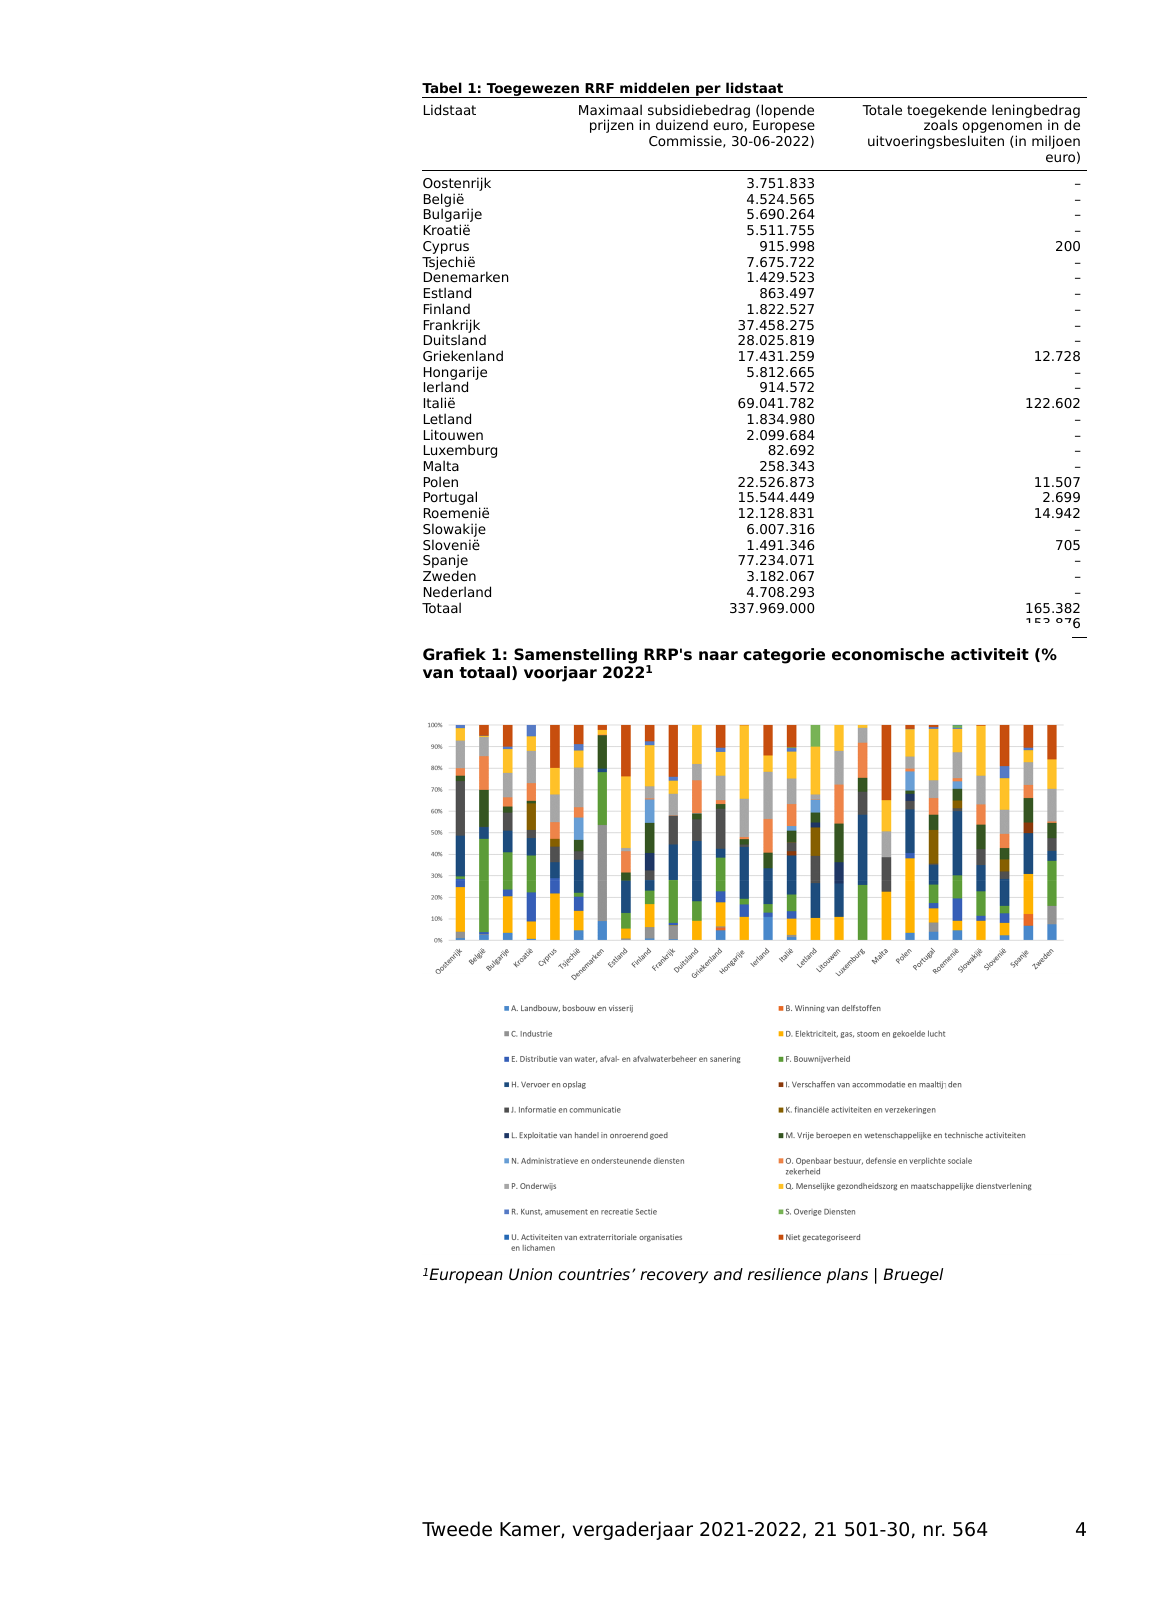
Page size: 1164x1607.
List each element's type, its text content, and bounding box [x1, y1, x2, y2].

table_cell – [821, 286, 1087, 302]
table_cell 915.998 [555, 239, 821, 254]
table_cell 11.507 [821, 475, 1087, 490]
table_cell – [821, 207, 1087, 223]
table_cell Tsjechië [422, 254, 555, 270]
table_cell Hongarije [422, 365, 555, 380]
table_cell Finland [422, 302, 555, 317]
table_cell Polen [422, 475, 555, 490]
table_cell – [821, 585, 1087, 600]
table_cell – [821, 302, 1087, 317]
table_cell 705 [821, 538, 1087, 553]
table_cell Zweden [422, 569, 555, 585]
table_cell 5.812.665 [555, 365, 821, 380]
table_cell 82.692 [555, 443, 821, 459]
table_cell – [821, 569, 1087, 585]
table_cell Lidstaat [422, 98, 555, 170]
table_cell 2.099.684 [555, 428, 821, 443]
table_cell 1.429.523 [555, 270, 821, 286]
table_cell 863.497 [555, 286, 821, 302]
table_cell – [821, 522, 1087, 537]
table_cell – [821, 459, 1087, 474]
table_cell Nederland [422, 585, 555, 600]
table_cell 69.041.782 [555, 396, 821, 412]
table_cell 14.942 [821, 506, 1087, 522]
table_cell – [821, 317, 1087, 333]
text Grafiek 1: Samenstelling RRP's naar categorie economische activiteit (% van totaal) voorjaar 20221 [422, 646, 1072, 682]
table_cell 37.458.275 [555, 317, 821, 333]
table_cell 15.544.449 [555, 490, 821, 506]
table_cell 1.834.980 [555, 412, 821, 427]
table_cell 4.708.293 [555, 585, 821, 600]
table_cell 5.690.264 [555, 207, 821, 223]
table_cell – [821, 223, 1087, 239]
table_cell – [821, 553, 1087, 569]
table_cell 7.675.722 [555, 254, 821, 270]
table_cell 12.728 [821, 349, 1087, 364]
table_cell 12.128.831 [555, 506, 821, 522]
table_cell België [422, 191, 555, 207]
table_cell – [821, 412, 1087, 427]
table_cell Letland [422, 412, 555, 427]
table_cell – [821, 443, 1087, 459]
table_cell 3.751.833 [555, 171, 821, 191]
table_cell 2.699 [821, 490, 1087, 506]
table_cell 17.431.259 [555, 349, 821, 364]
text 1European Union countries’ recovery and resilience plans | Bruegel [422, 1266, 1072, 1284]
table_cell Oostenrijk [422, 171, 555, 191]
table_cell 28.025.819 [555, 333, 821, 349]
table_cell 1.822.527 [555, 302, 821, 317]
table_cell Litouwen [422, 428, 555, 443]
table_cell Estland [422, 286, 555, 302]
table_cell Malta [422, 459, 555, 474]
table_cell – [821, 254, 1087, 270]
table_cell 22.526.873 [555, 475, 821, 490]
table_cell Slovenië [422, 538, 555, 553]
table_cell 337.969.000 [555, 600, 821, 623]
table_cell Totaal [422, 600, 555, 623]
table_cell – [821, 365, 1087, 380]
table_cell 3.182.067 [555, 569, 821, 585]
table_cell 122.602 [821, 396, 1087, 412]
table_cell 6.007.316 [555, 522, 821, 537]
table_cell Duitsland [422, 333, 555, 349]
table_cell Cyprus [422, 239, 555, 254]
table_cell 1.491.346 [555, 538, 821, 553]
table_cell – [821, 380, 1087, 396]
table_cell Portugal [422, 490, 555, 506]
table_cell Kroatië [422, 223, 555, 239]
table_cell – [821, 171, 1087, 191]
table_cell Ierland [422, 380, 555, 396]
table_cell 5.511.755 [555, 223, 821, 239]
table_cell Denemarken [422, 270, 555, 286]
table_cell Slowakije [422, 522, 555, 537]
table_cell Totale toegekende leningbedrag zoals opgenomen in de uitvoeringsbesluiten (in miljoen euro) [821, 98, 1087, 170]
table_cell – [821, 270, 1087, 286]
table_header Tabel 1: Toegewezen RRF middelen per lidstaat [422, 81, 1087, 97]
table_cell Frankrijk [422, 317, 555, 333]
table_cell 77.234.071 [555, 553, 821, 569]
table_cell – [821, 333, 1087, 349]
table_cell Griekenland [422, 349, 555, 364]
table_cell – [821, 428, 1087, 443]
table_cell Roemenië [422, 506, 555, 522]
table_cell Spanje [422, 553, 555, 569]
table_cell Luxemburg [422, 443, 555, 459]
table_cell 258.343 [555, 459, 821, 474]
table_cell 165.382 153.876 [821, 600, 1087, 637]
table_cell Bulgarije [422, 207, 555, 223]
table_cell 914.572 [555, 380, 821, 396]
table_cell – [821, 191, 1087, 207]
picture [422, 693, 1072, 1255]
table_cell 200 [821, 239, 1087, 254]
table_cell Italië [422, 396, 555, 412]
table_cell 4.524.565 [555, 191, 821, 207]
table_cell Maximaal subsidiebedrag (lopende prijzen in duizend euro, Europese Commissie, 30-06-2022) [555, 98, 821, 170]
